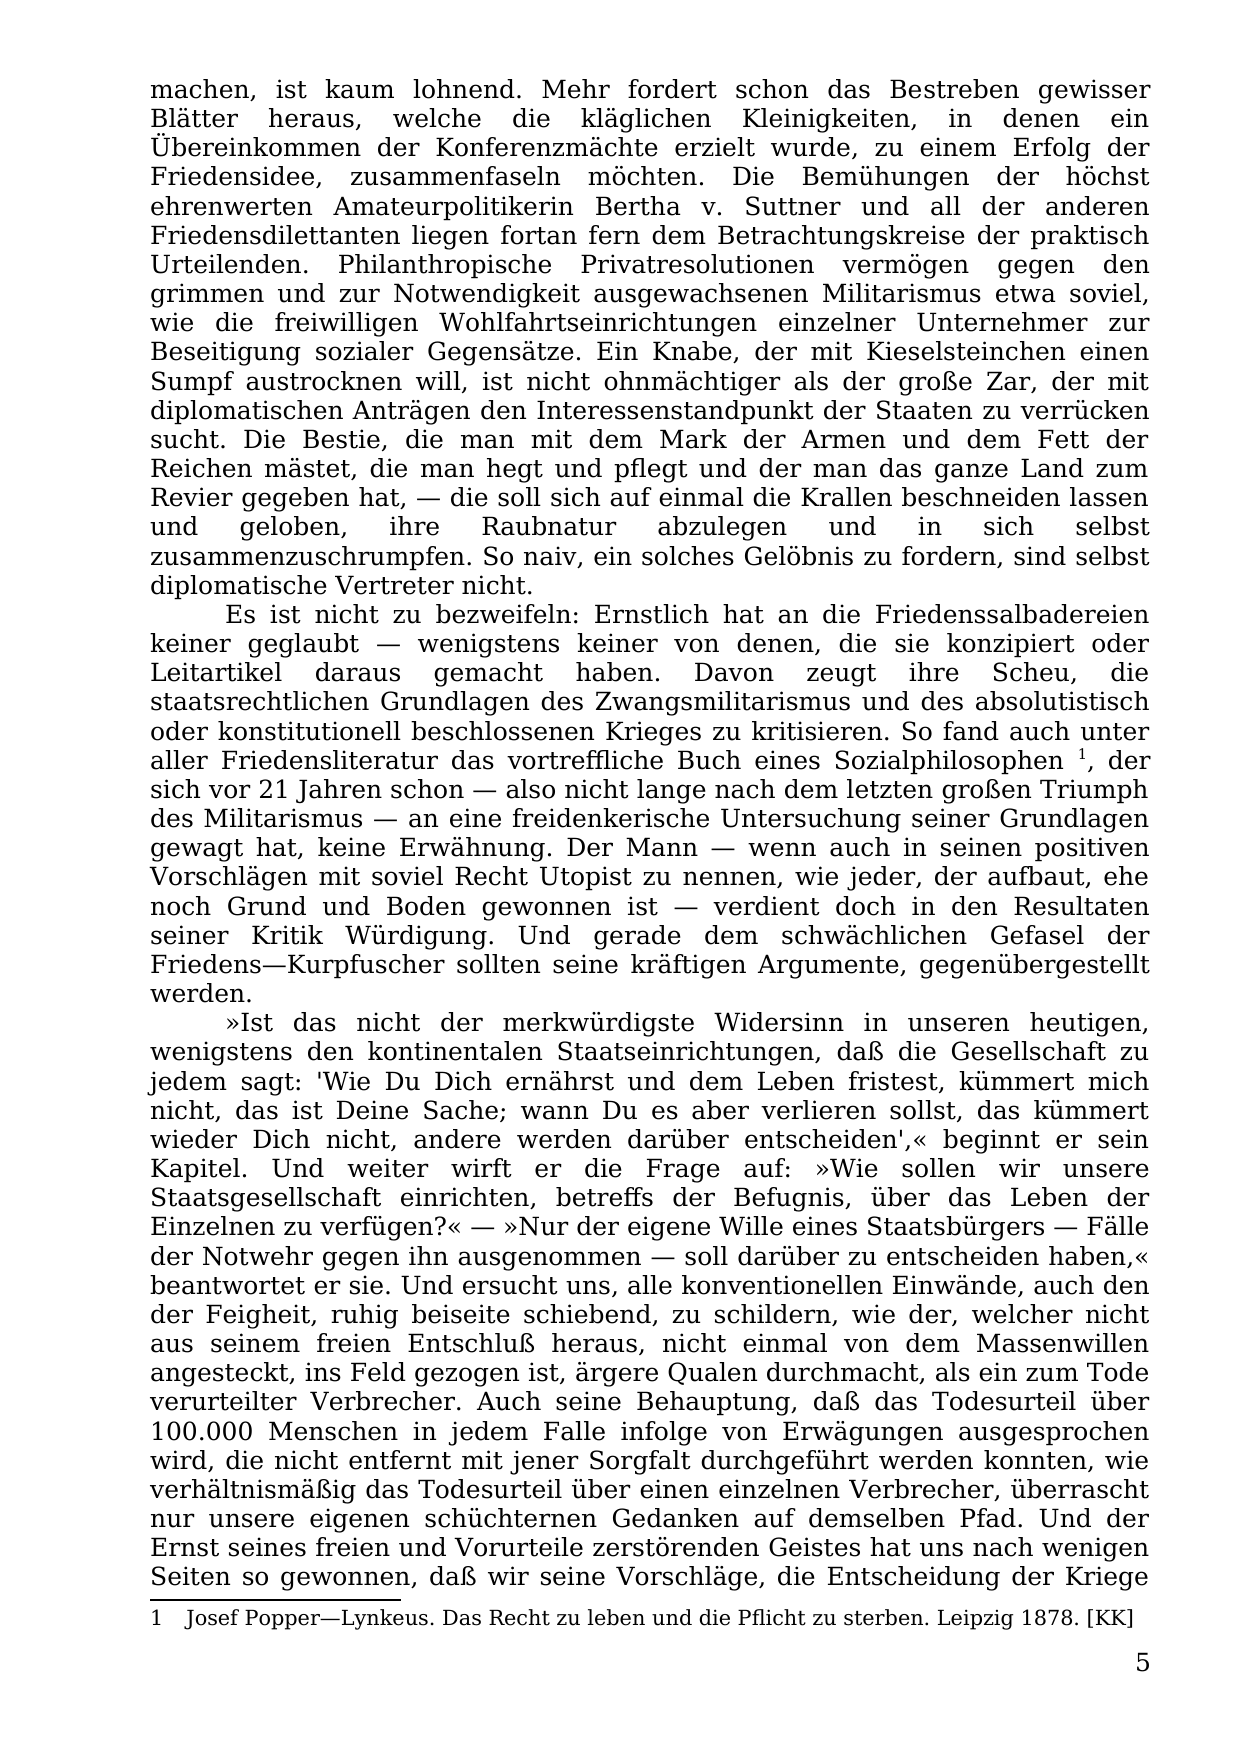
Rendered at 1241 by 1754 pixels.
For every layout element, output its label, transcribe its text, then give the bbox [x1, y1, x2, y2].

text Es ist nicht zu bezweifeln: Ernstlich hat an die Friedenssalbadereien keiner geglaubt — wenigstens keiner von denen, die sie konzipiert oder Leitartikel daraus gemacht haben. Davon zeugt ihre Scheu, die staatsrechtlichen Grundlagen des Zwangsmilitarismus und des absolutistisch oder konstitutionell beschlossenen Krieges zu kritisieren. So fand auch unter aller Friedensliteratur das vortreffliche Buch eines Sozialphilosophen , der sich vor 21 Jahren schon — also nicht lange nach dem letzten großen Triumph des Militarismus — an eine freidenkerische Untersuchung seiner Grundlagen gewagt hat, keine Erwähnung. Der Mann — wenn auch in seinen positiven Vorschlägen mit soviel Recht Utopist zu nennen, wie jeder, der aufbaut, ehe noch Grund und Boden gewonnen ist — verdient doch in den Resultaten seiner Kritik Würdigung. Und gerade dem schwächlichen Gefasel der Friedens—Kurpfuscher sollten seine kräftigen Argumente, gegenübergestellt werden. [150, 600, 1151, 1008]
text machen, ist kaum lohnend. Mehr fordert schon das Bestreben gewisser Blätter heraus, welche die kläglichen Kleinigkeiten, in denen ein Übereinkommen der Konferenzmächte erzielt wurde, zu einem Erfolg der Friedensidee, zusammenfaseln möchten. Die Bemühungen der höchst ehrenwerten Amateurpolitikerin Bertha v. Suttner und all der anderen Friedensdilettanten liegen fortan fern dem Betrachtungskreise der praktisch Urteilenden. Philanthropische Privatresolutionen vermögen gegen den grimmen und zur Notwendigkeit ausgewachsenen Militarismus etwa soviel, wie die freiwilligen Wohlfahrtseinrichtungen einzelner Unternehmer zur Beseitigung sozialer Gegensätze. Ein Knabe, der mit Kieselsteinchen einen Sumpf austrocknen will, ist nicht ohnmächtiger als der große Zar, der mit diplomatischen Anträgen den Interessenstandpunkt der Staaten zu verrücken sucht. Die Bestie, die man mit dem Mark der Armen und dem Fett der Reichen mästet, die man hegt und pflegt und der man das ganze Land zum Revier gegeben hat, — die soll sich auf einmal die Krallen beschneiden lassen und geloben, ihre Raubnatur abzulegen und in sich selbst zusammenzuschrumpfen. So naiv, ein solches Gelöbnis zu fordern, sind selbst diplomatische Vertreter nicht. [150, 75, 1151, 600]
text Josef Popper—Lynkeus. Das Recht zu leben und die Pflicht zu sterben. Leipzig 1878. [KK] [150, 1606, 1151, 1631]
text »Ist das nicht der merkwürdigste Widersinn in unseren heutigen, wenigstens den kontinentalen Staatseinrichtungen, daß die Gesellschaft zu jedem sagt: 'Wie Du Dich ernährst und dem Leben fristest, kümmert mich nicht, das ist Deine Sache; wann Du es aber verlieren sollst, das kümmert wieder Dich nicht, andere werden darüber entscheiden',« beginnt er sein Kapitel. Und weiter wirft er die Frage auf: »Wie sollen wir unsere Staatsgesellschaft einrichten, betreffs der Befugnis, über das Leben der Einzelnen zu verfügen?« — »Nur der eigene Wille eines Staatsbürgers — Fälle der Notwehr gegen ihn ausgenommen — soll darüber zu entscheiden haben,« beantwortet er sie. Und ersucht uns, alle konventionellen Einwände, auch den der Feigheit, ruhig beiseite schiebend, zu schildern, wie der, welcher nicht aus seinem freien Entschluß heraus, nicht einmal von dem Massenwillen angesteckt, ins Feld gezogen ist, ärgere Qualen durchmacht, als ein zum Tode verurteilter Verbrecher. Auch seine Behauptung, daß das Todesurteil über 100.000 Menschen in jedem Falle infolge von Erwägungen ausgesprochen wird, die nicht entfernt mit jener Sorgfalt durchgeführt werden konnten, wie verhältnismäßig das Todesurteil über einen einzelnen Verbrecher, überrascht nur unsere eigenen schüchternen Gedanken auf demselben Pfad. Und der Ernst seines freien und Vorurteile zerstörenden Geistes hat uns nach wenigen Seiten so gewonnen, daß wir seine Vorschläge, die Entscheidung der Kriege [150, 1008, 1151, 1592]
